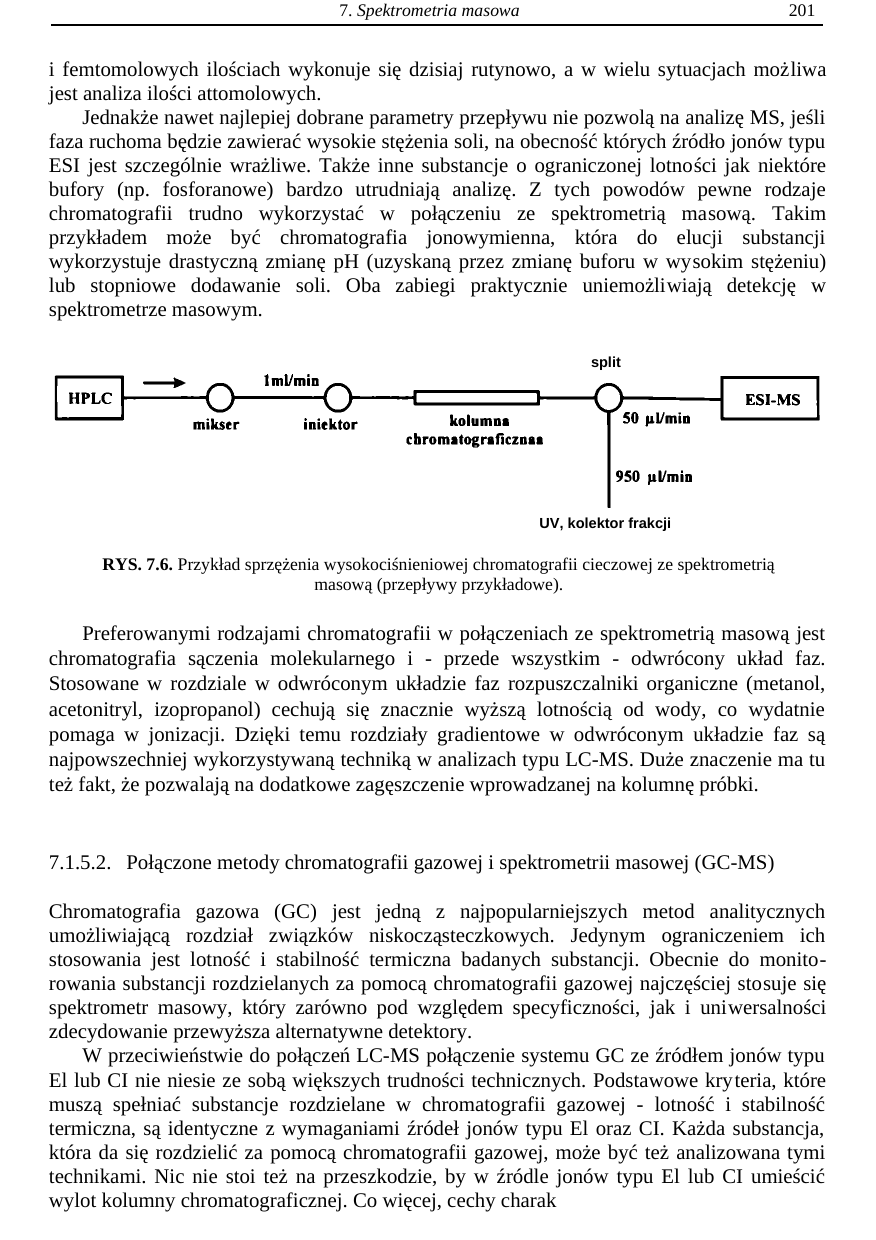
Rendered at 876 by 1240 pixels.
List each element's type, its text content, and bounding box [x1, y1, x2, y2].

picture [54, 374, 820, 508]
text Preferowanymi rodzajami chromatografii w połączeniach ze spektrometrią masową jest chromatografia sączenia molekularnego i - przede wszystkim - odwrócony układ faz. Stosowane w rozdziale w odwróconym układzie faz rozpuszczalniki organiczne (metanol, acetonitryl, izopropanol) cechują się znacznie wyższą lotnością od wody, co wydatnie pomaga w jonizacji. Dzięki temu rozdziały gradientowe w odwróconym układzie faz są najpowszechniej wykorzystywaną techniką w analizach typu LC-MS. Duże znaczenie ma tu też fakt, że pozwalają na dodatkowe zagęszczenie wprowadzanej na kolumnę próbki. [49, 621, 826, 796]
text 201 [789, 0, 820, 20]
text UV, kolektor frakcji [539, 514, 682, 531]
text split [591, 353, 626, 370]
text 7. Spektrometria masowa [339, 0, 535, 20]
text RYS. 7.6. Przykład sprzężenia wysokociśnieniowej chromatografii cieczowej ze spektrometrią masową (przepływy przykładowe). [80, 554, 798, 594]
text i femtomolowych ilościach wykonuje się dzisiaj rutynowo, a w wielu sytuacjach moż­liwa jest analiza ilości attomolowych. [49, 56, 826, 104]
text Jednakże nawet najlepiej dobrane parametry przepływu nie pozwolą na analizę MS, jeśli faza ruchoma będzie zawierać wysokie stężenia soli, na obecność których źródło jonów typu ESI jest szczególnie wrażliwe. Także inne substancje o ograniczonej lotno­ści jak niektóre bufory (np. fosforanowe) bardzo utrudniają analizę. Z tych powodów pewne rodzaje chromatografii trudno wykorzystać w połączeniu ze spektrometrią ma­sową. Takim przykładem może być chromatografia jonowymienna, która do elucji substancji wykorzystuje drastyczną zmianę pH (uzyskaną przez zmianę buforu w wy­sokim stężeniu) lub stopniowe dodawanie soli. Oba zabiegi praktycznie uniemożli­wiają detekcję w spektrometrze masowym. [49, 104, 826, 321]
text W przeciwieństwie do połączeń LC-MS połączenie systemu GC ze źródłem jonów typu El lub CI nie niesie ze sobą większych trudności technicznych. Podstawowe kry­teria, które muszą spełniać substancje rozdzielane w chromatografii gazowej - lotność i stabilność termiczna, są identyczne z wymaganiami źródeł jonów typu El oraz CI. Każda substancja, która da się rozdzielić za pomocą chromatografii gazowej, może być też analizowana tymi technikami. Nic nie stoi też na przeszkodzie, by w źródle jonów typu El lub CI umieścić wylot kolumny chromatograficznej. Co więcej, cechy charak­ [49, 1043, 826, 1212]
text Chromatografia gazowa (GC) jest jedną z najpopularniejszych metod analitycznych umożliwiającą rozdział związków niskocząsteczkowych. Jedynym ograniczeniem ich stosowania jest lotność i stabilność termiczna badanych substancji. Obecnie do monito­rowania substancji rozdzielanych za pomocą chromatografii gazowej najczęściej sto­suje się spektrometr masowy, który zarówno pod względem specyficzności, jak i uni­wersalności zdecydowanie przewyższa alternatywne detektory. [49, 899, 826, 1043]
list Połączone metody chromatografii gazowej i spektrometrii masowej (GC-MS) [49, 850, 826, 874]
